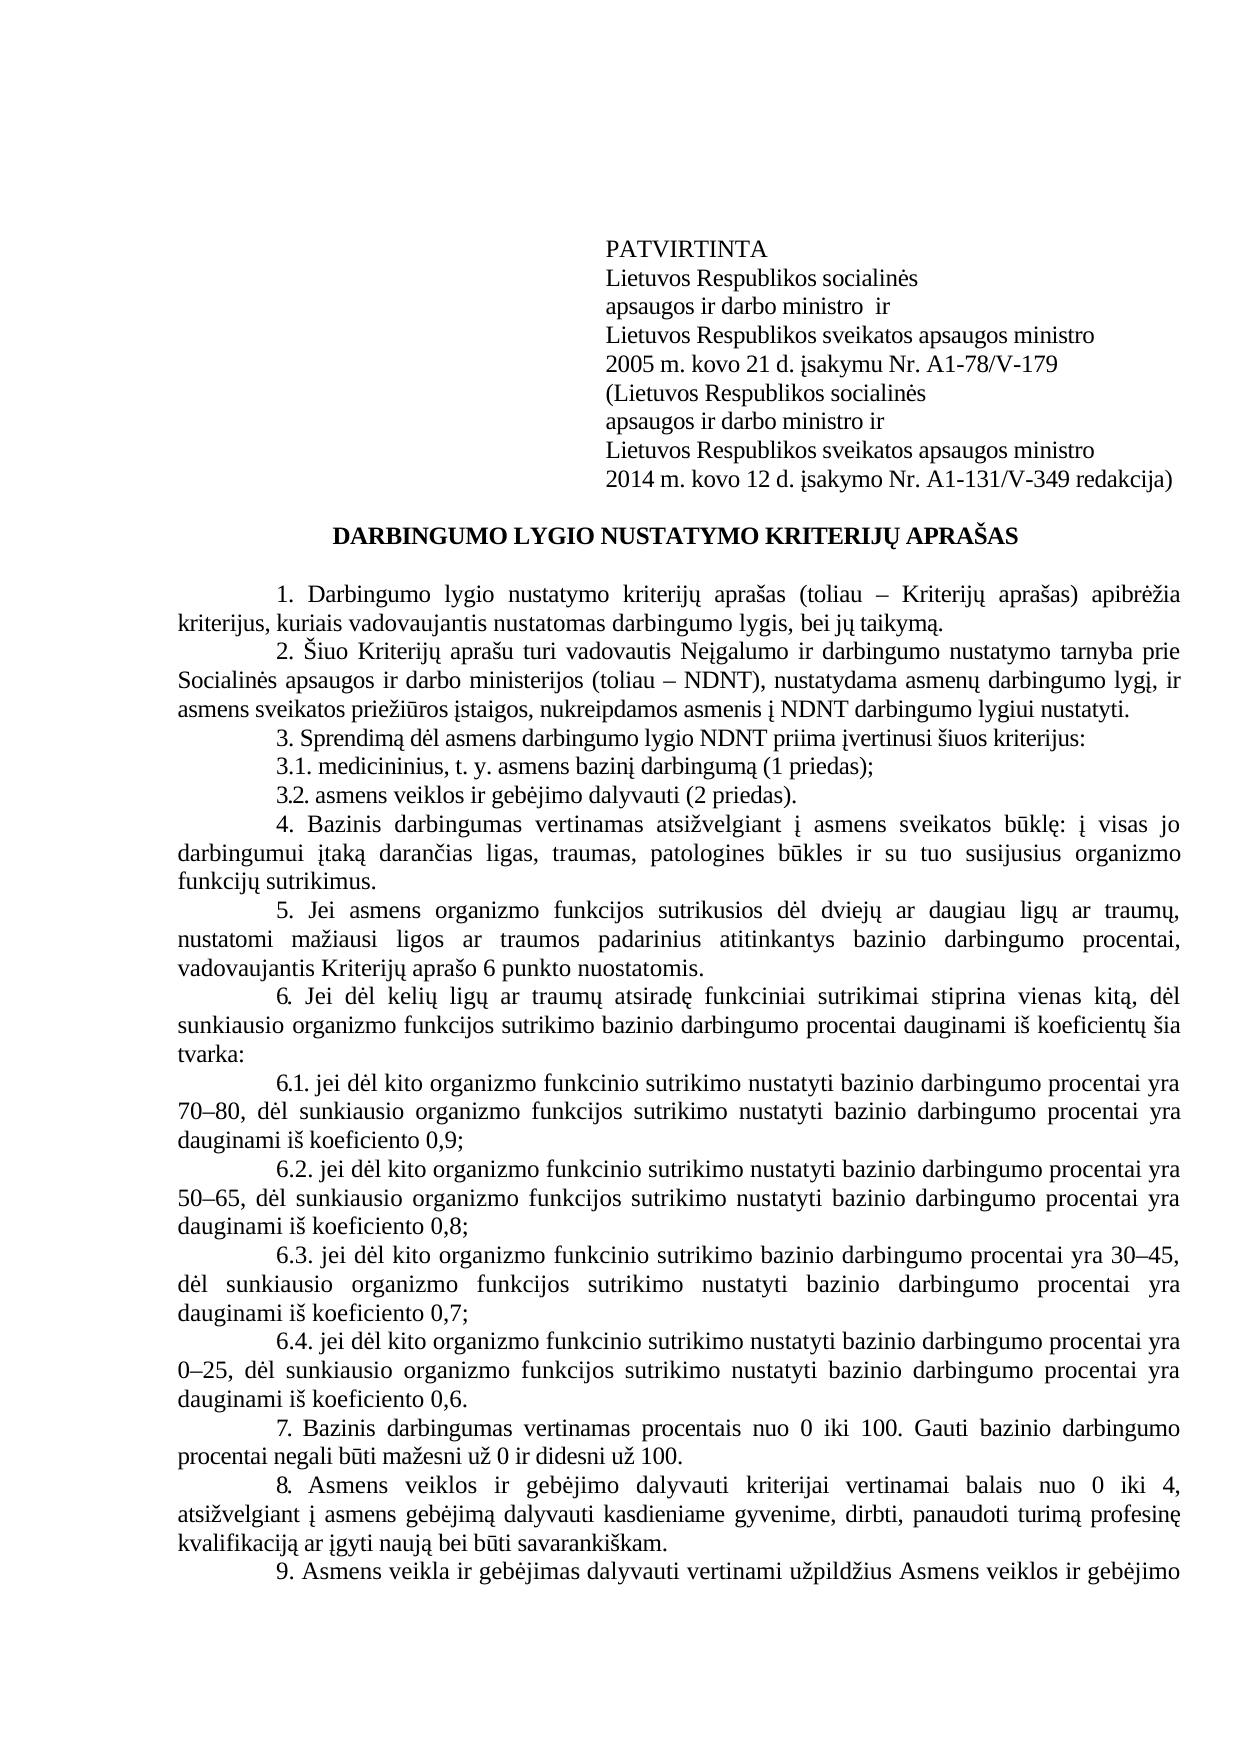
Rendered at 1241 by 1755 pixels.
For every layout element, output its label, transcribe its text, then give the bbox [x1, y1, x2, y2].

text PATVIRTINTA [177, 234, 1181, 263]
text 6. Jei dėl kelių ligų ar traumų atsiradę funkciniai sutrikimai stiprina vienas kitą, dėl sunkiausio organizmo funkcijos sutrikimo bazinio darbingumo procentai dauginami iš koeficientų šia tvarka: [177, 981, 1181, 1068]
text 2014 m. kovo 12 d. įsakymo Nr. A1-131/V-349 redakcija) [177, 464, 1181, 493]
text apsaugos ir darbo ministro ir [177, 406, 1181, 435]
text 6.1. jei dėl kito organizmo funkcinio sutrikimo nustatyti bazinio darbingumo procentai yra 70–80, dėl sunkiausio organizmo funkcijos sutrikimo nustatyti bazinio darbingumo procentai yra dauginami iš koeficiento 0,9; [177, 1068, 1181, 1154]
text 8. Asmens veiklos ir gebėjimo dalyvauti kriterijai vertinamai balais nuo 0 iki 4, atsižvelgiant į asmens gebėjimą dalyvauti kasdieniame gyvenime, dirbti, panaudoti turimą profesinę kvalifikaciją ar įgyti naują bei būti savarankiškam. [177, 1470, 1181, 1556]
text 9. Asmens veikla ir gebėjimas dalyvauti vertinami užpildžius Asmens veiklos ir gebėjimo [177, 1556, 1181, 1585]
text 1. Darbingumo lygio nustatymo kriterijų aprašas (toliau – Kriterijų aprašas) apibrėžia kriterijus, kuriais vadovaujantis nustatomas darbingumo lygis, bei jų taikymą. [177, 579, 1181, 636]
text 2005 m. kovo 21 d. įsakymu Nr. A1-78/V-179 [177, 349, 1181, 378]
text DARBINGUMO LYGIO NUSTATYMO KRITERIJŲ APRAŠAS [177, 521, 1174, 550]
text 4. Bazinis darbingumas vertinamas atsižvelgiant į asmens sveikatos būklę: į visas jo darbingumui įtaką darančias ligas, traumas, patologines būkles ir su tuo susijusius organizmo funkcijų sutrikimus. [177, 809, 1181, 895]
text (Lietuvos Respublikos socialinės [177, 378, 1181, 406]
text 3. Sprendimą dėl asmens darbingumo lygio NDNT priima įvertinusi šiuos kriterijus: [177, 723, 1181, 751]
text 6.4. jei dėl kito organizmo funkcinio sutrikimo nustatyti bazinio darbingumo procentai yra 0–25, dėl sunkiausio organizmo funkcijos sutrikimo nustatyti bazinio darbingumo procentai yra dauginami iš koeficiento 0,6. [177, 1326, 1181, 1413]
text 6.2. jei dėl kito organizmo funkcinio sutrikimo nustatyti bazinio darbingumo procentai yra 50–65, dėl sunkiausio organizmo funkcijos sutrikimo nustatyti bazinio darbingumo procentai yra dauginami iš koeficiento 0,8; [177, 1154, 1181, 1240]
text Lietuvos Respublikos socialinės [177, 263, 1181, 291]
text 3.2. asmens veiklos ir gebėjimo dalyvauti (2 priedas). [177, 780, 1181, 809]
text 6.3. jei dėl kito organizmo funkcinio sutrikimo bazinio darbingumo procentai yra 30–45, dėl sunkiausio organizmo funkcijos sutrikimo nustatyti bazinio darbingumo procentai yra dauginami iš koeficiento 0,7; [177, 1240, 1181, 1326]
text 7. Bazinis darbingumas vertinamas procentais nuo 0 iki 100. Gauti bazinio darbingumo procentai negali būti mažesni už 0 ir didesni už 100. [177, 1413, 1181, 1470]
text 3.1. medicininius, t. y. asmens bazinį darbingumą (1 priedas); [177, 751, 1181, 780]
text 2. Šiuo Kriterijų aprašu turi vadovautis Neįgalumo ir darbingumo nustatymo tarnyba prie Socialinės apsaugos ir darbo ministerijos (toliau – NDNT), nustatydama asmenų darbingumo lygį, ir asmens sveikatos priežiūros įstaigos, nukreipdamos asmenis į NDNT darbingumo lygiui nustatyti. [177, 636, 1181, 723]
text Lietuvos Respublikos sveikatos apsaugos ministro [177, 320, 1181, 349]
text 5. Jei asmens organizmo funkcijos sutrikusios dėl dviejų ar daugiau ligų ar traumų, nustatomi mažiausi ligos ar traumos padarinius atitinkantys bazinio darbingumo procentai, vadovaujantis Kriterijų aprašo 6 punkto nuostatomis. [177, 895, 1181, 981]
text Lietuvos Respublikos sveikatos apsaugos ministro [177, 435, 1181, 464]
text apsaugos ir darbo ministro ir [177, 291, 1181, 320]
